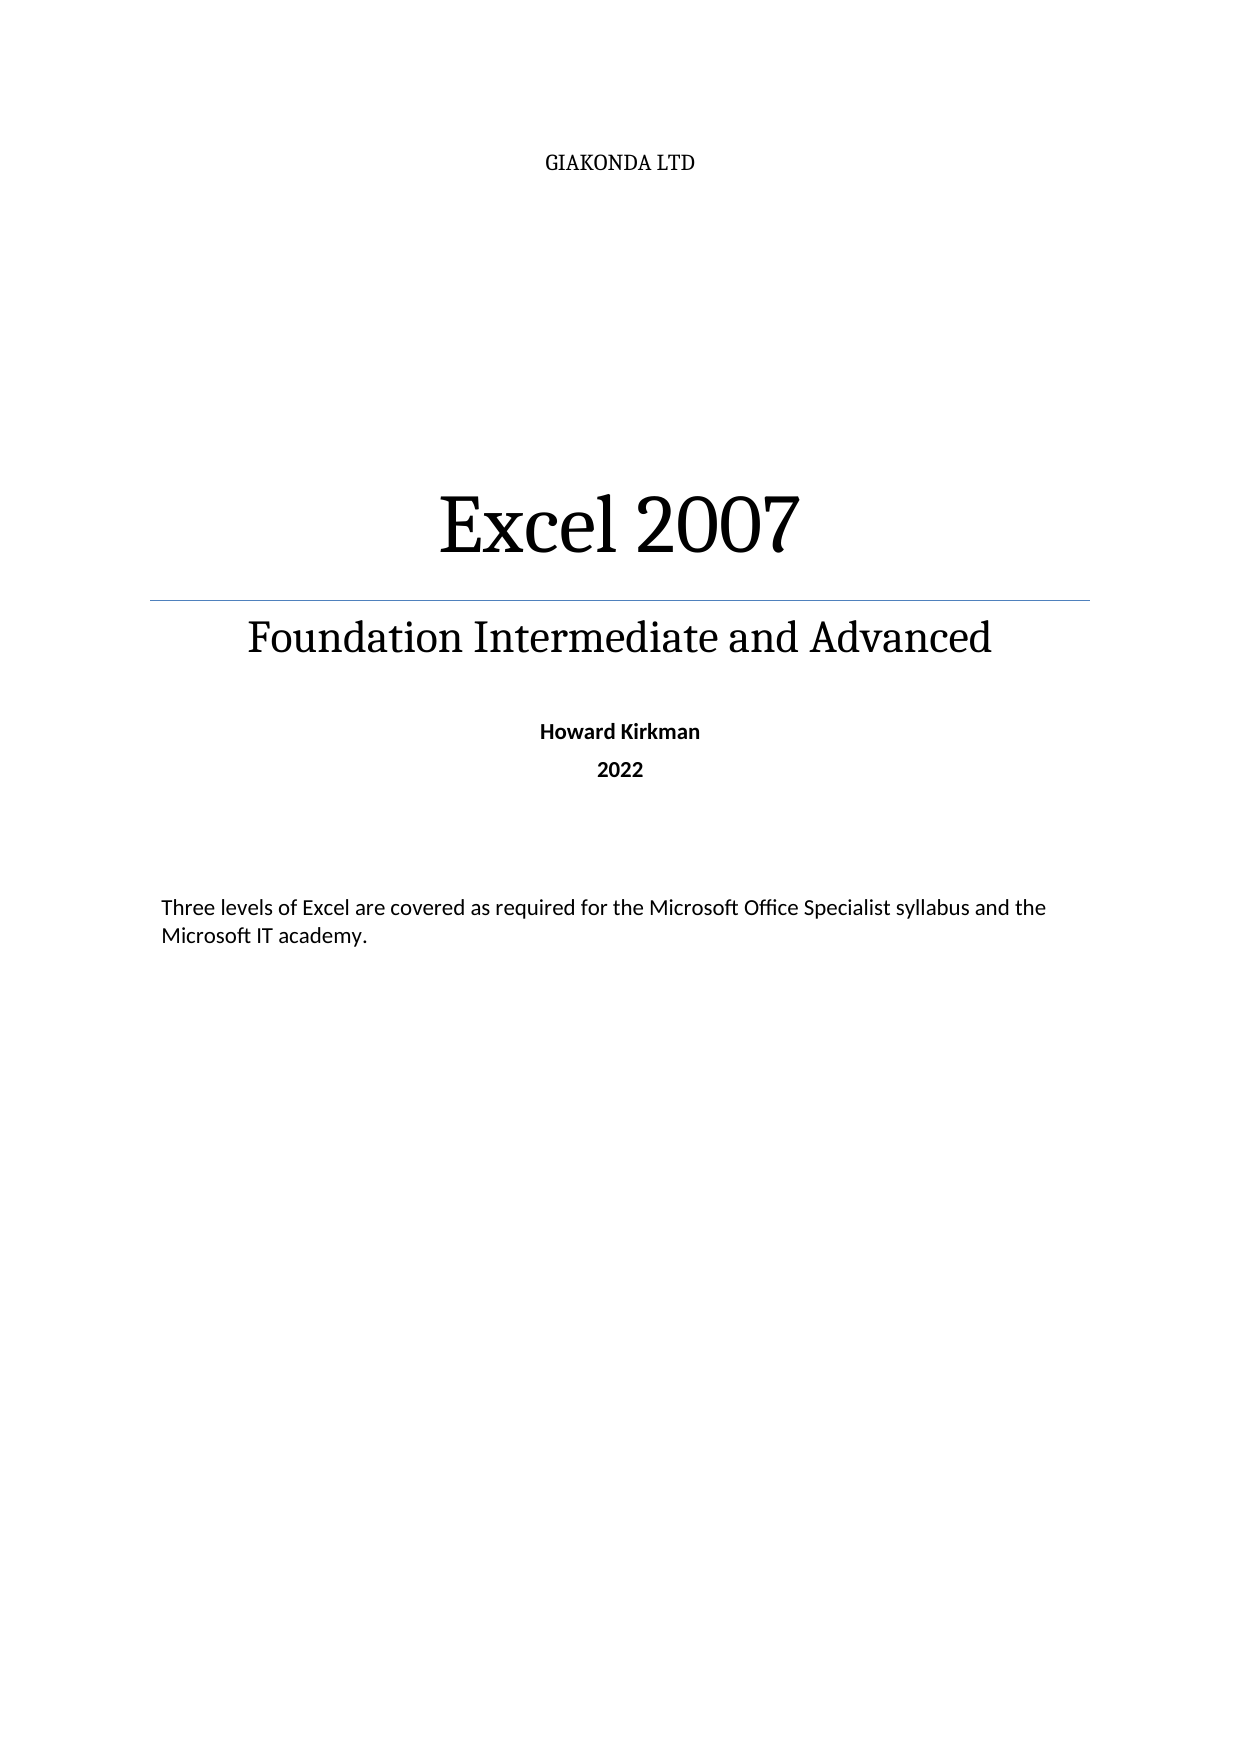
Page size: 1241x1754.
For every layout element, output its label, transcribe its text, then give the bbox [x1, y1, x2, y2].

table_cell Howard Kirkman [150, 713, 1090, 750]
table_cell [150, 675, 1090, 712]
table_cell Excel 2007 [150, 450, 1090, 600]
table_cell Foundation Intermediate and Advanced [150, 601, 1090, 675]
table_header giakonda ltd [150, 150, 1090, 450]
table_header Three levels of Excel are covered as required for the Microsoft Office Specialist syllabus and the Microsoft IT academy. [150, 894, 1090, 949]
table_cell 2022 [150, 750, 1090, 787]
